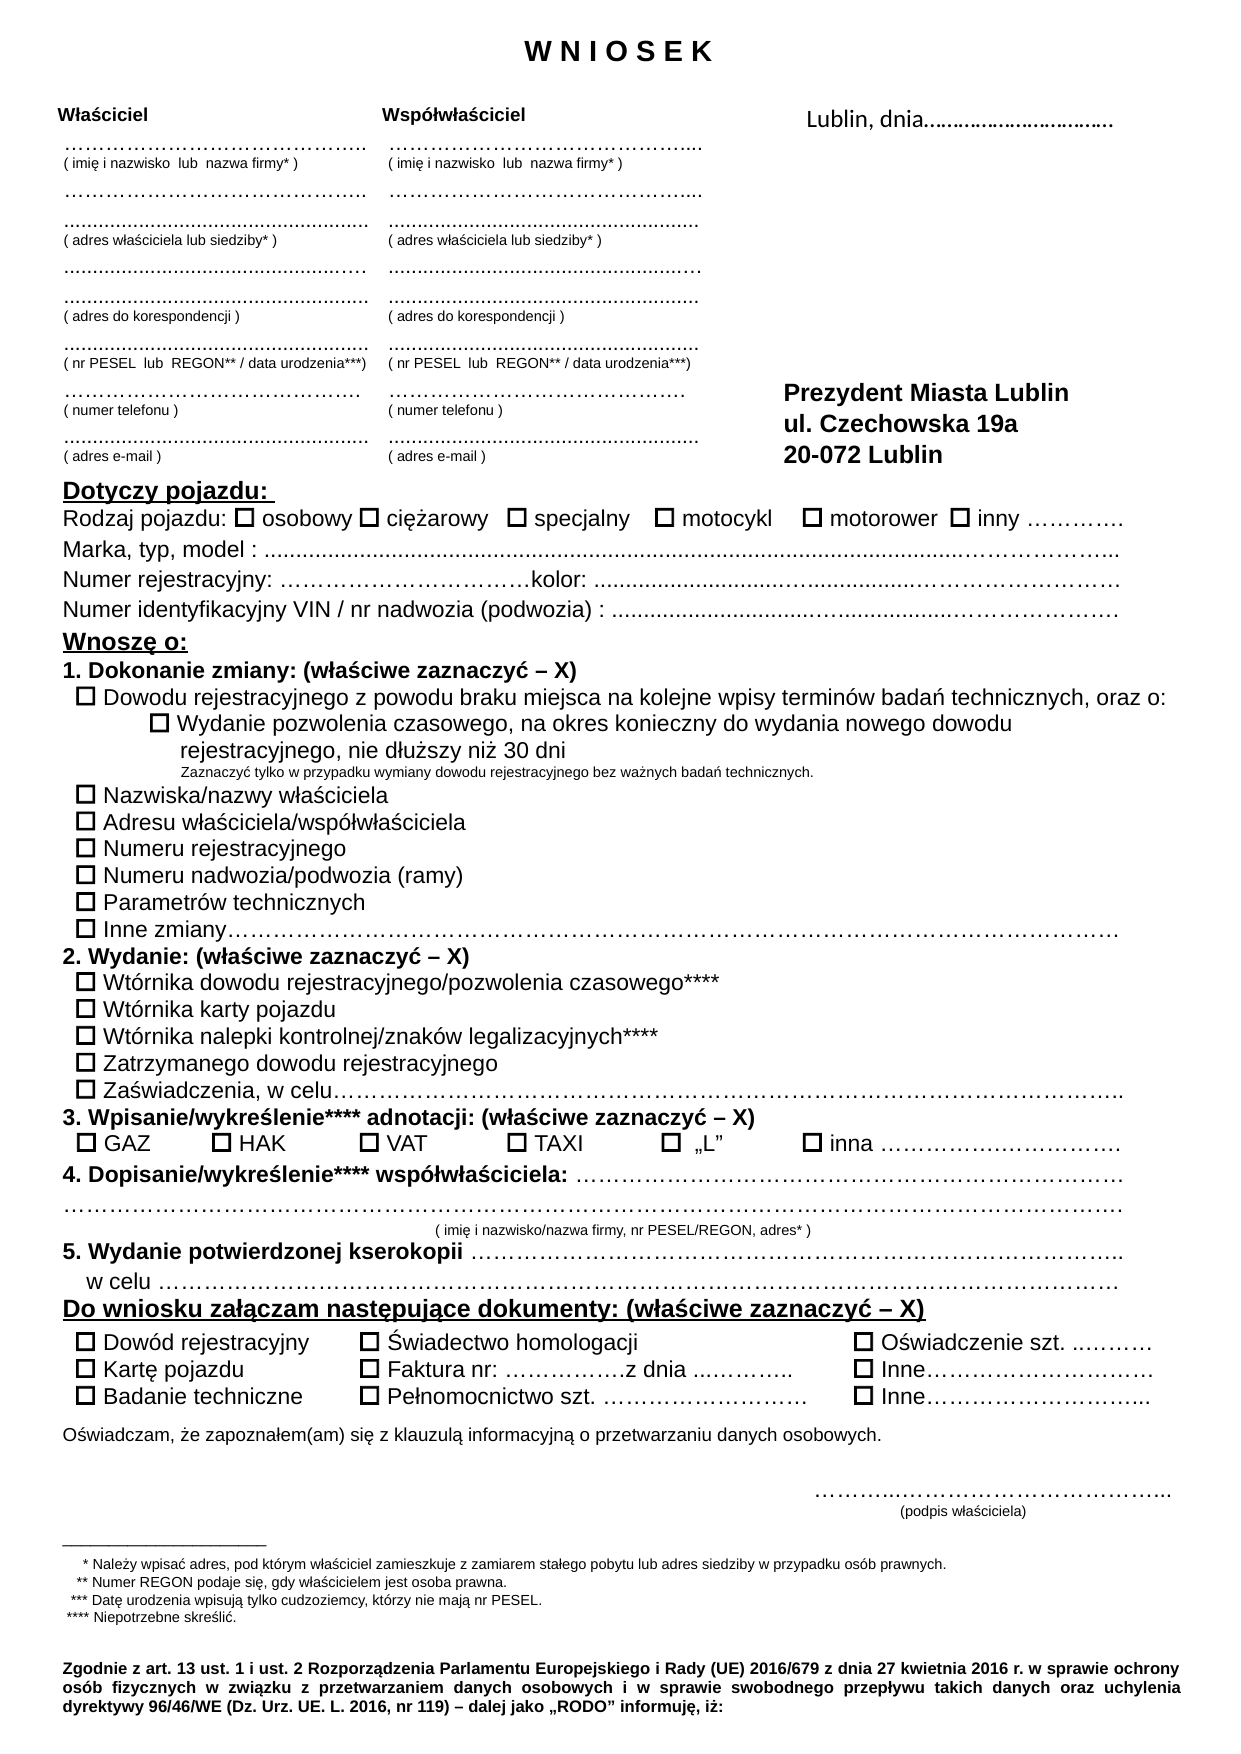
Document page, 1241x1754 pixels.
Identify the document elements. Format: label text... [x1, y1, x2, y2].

text  Dowodu rejestracyjnego z powodu braku miejsca na kolejne wpisy terminów badań technicznych, oraz o: [74, 683, 1182, 710]
table_header Współwłaściciel …………………………………….... ( imię i nazwisko lub nazwa firmy* ) …………………………………….... ...................................................... ( adres właściciela lub siedziby* ) ...................................................… ...................................................... ( adres do korespondencji ) ...................................................... ( nr PESEL lub REGON** / data urodzenia***) ……………………………………. ( numer telefonu ) ...................................................... ( adres e-mail ) [377, 99, 750, 476]
text 5. Wydanie potwierdzonej kserokopii ………………………………………………………………………….. [62, 1238, 1182, 1264]
text Zgodnie z art. 13 ust. 1 i ust. 2 Rozporządzenia Parlamentu Europejskiego i Rady (UE) 2016/679 z dnia 27 kwietnia 2016 r. w sprawie ochrony osób fizycznych w związku z przetwarzaniem danych osobowych i w sprawie swobodnego przepływu takich danych oraz uchylenia dyrektywy 96/46/WE (Dz. Urz. UE. L. 2016, nr 119) – dalej jako „RODO” informuję, iż: [62, 1659, 1182, 1716]
table_header  Oświadczenie szt. ..………  Inne…………………………  Inne………………………... [842, 1324, 1182, 1424]
table_header  Świadectwo homologacji  Faktura nr: …………….z dnia ...………..  Pełnomocnictwo szt. ……………………… [348, 1324, 841, 1424]
text 1. Dokonanie zmiany: (właściwe zaznaczyć – X) [62, 657, 888, 683]
text  Adresu właściciela/współwłaściciela [74, 808, 1182, 835]
text 3. Wpisanie/wykreślenie**** adnotacji: (właściwe zaznaczyć – X) [62, 1103, 1182, 1130]
text w celu ……………………………………………………………………………………………………………… [62, 1268, 1182, 1294]
text  Inne zmiany……………………………………………………………………………………………………… [74, 916, 1182, 943]
text Numer rejestracyjny: ……………………………kolor: ..............................….................……………………… [62, 566, 1182, 592]
text **** Niepotrzebne skreślić. [62, 1609, 1182, 1626]
text  Wydanie pozwolenia czasowego, na okres konieczny do wydania nowego dowodu rejestracyjnego, nie dłuższy niż 30 dni [74, 710, 1182, 764]
text Rodzaj pojazdu:  osobowy  ciężarowy  specjalny  motocykl  motorower  inny …………. [62, 505, 1182, 532]
text Do wniosku załączam następujące dokumenty: (właściwe zaznaczyć – X) [62, 1294, 1182, 1323]
text Numer identyfikacyjny VIN / nr nadwozia (podwozia) : ................................…..................…………………. [62, 596, 1182, 623]
table_header Lublin, dnia…………………………… Prezydent Miasta Lublin ul. Czechowska 19a 20-072 Lublin [751, 99, 1125, 476]
text W N I O S E K [62, 34, 1182, 67]
text ………...……………………………... [62, 1476, 1178, 1503]
text ( imię i nazwisko/nazwa firmy, nr PESEL/REGON, adres* ) [68, 1221, 1182, 1238]
table_header Właściciel …………………………………….. ( imię i nazwisko lub nazwa firmy* ) …………………………………….. ..................................................... ( adres właściciela lub siedziby* ) ................................................…. ..................................................... ( adres do korespondencji ) ..................................................... ( nr PESEL lub REGON** / data urodzenia***) ……………………………………. ( numer telefonu ) ..................................................... ( adres e-mail ) [53, 99, 376, 476]
text Oświadczam, że zapoznałem(am) się z klauzulą informacyjną o przetwarzaniu danych osobowych. [62, 1425, 1182, 1446]
text  Nazwiska/nazwy właściciela [74, 782, 1182, 808]
text * Należy wpisać adres, pod którym właściciel zamieszkuje z zamiarem stałego pobytu lub adres siedziby w przypadku osób prawnych. [62, 1555, 1182, 1572]
text  Wtórnika dowodu rejestracyjnego/pozwolenia czasowego**** [74, 969, 1182, 996]
text Marka, typ, model : ..............................................................................................................………………... [62, 536, 1182, 562]
text  Zaświadczenia, w celu………………………………………………………………………………………….. [74, 1077, 1182, 1103]
text  GAZ  HAK  VAT  TAXI  „L”  inna …………….……………. [62, 1130, 1182, 1157]
text  Wtórnika nalepki kontrolnej/znaków legalizacyjnych**** [74, 1023, 1182, 1050]
text (podpis właściciela) [62, 1503, 1125, 1519]
table_header  Dowód rejestracyjny  Kartę pojazdu  Badanie techniczne [63, 1324, 347, 1424]
text ______________________ [62, 1528, 1125, 1547]
text 2. Wydanie: (właściwe zaznaczyć – X) [62, 943, 888, 969]
text *** Datę urodzenia wpisują tylko cudzoziemcy, którzy nie mają nr PESEL. [62, 1591, 1182, 1608]
text  Numeru nadwozia/podwozia (ramy) [74, 862, 1182, 889]
text  Wtórnika karty pojazdu [74, 996, 1182, 1023]
text  Zatrzymanego dowodu rejestracyjnego [74, 1050, 1182, 1077]
text Wnoszę o: [62, 626, 1182, 655]
text ** Numer REGON podaje się, gdy właścicielem jest osoba prawna. [62, 1573, 1182, 1590]
text Zaznaczyć tylko w przypadku wymiany dowodu rejestracyjnego bez ważnych badań technicznych. [62, 764, 1182, 780]
text 4. Dopisanie/wykreślenie**** współwłaściciela: ……………………………………………………………… [62, 1161, 1182, 1187]
text Dotyczy pojazdu: [62, 476, 1182, 505]
text  Parametrów technicznych [74, 889, 1182, 916]
text  Numeru rejestracyjnego [74, 835, 1182, 862]
text …………………………………………………………………………………………………………………………. [62, 1191, 1182, 1217]
